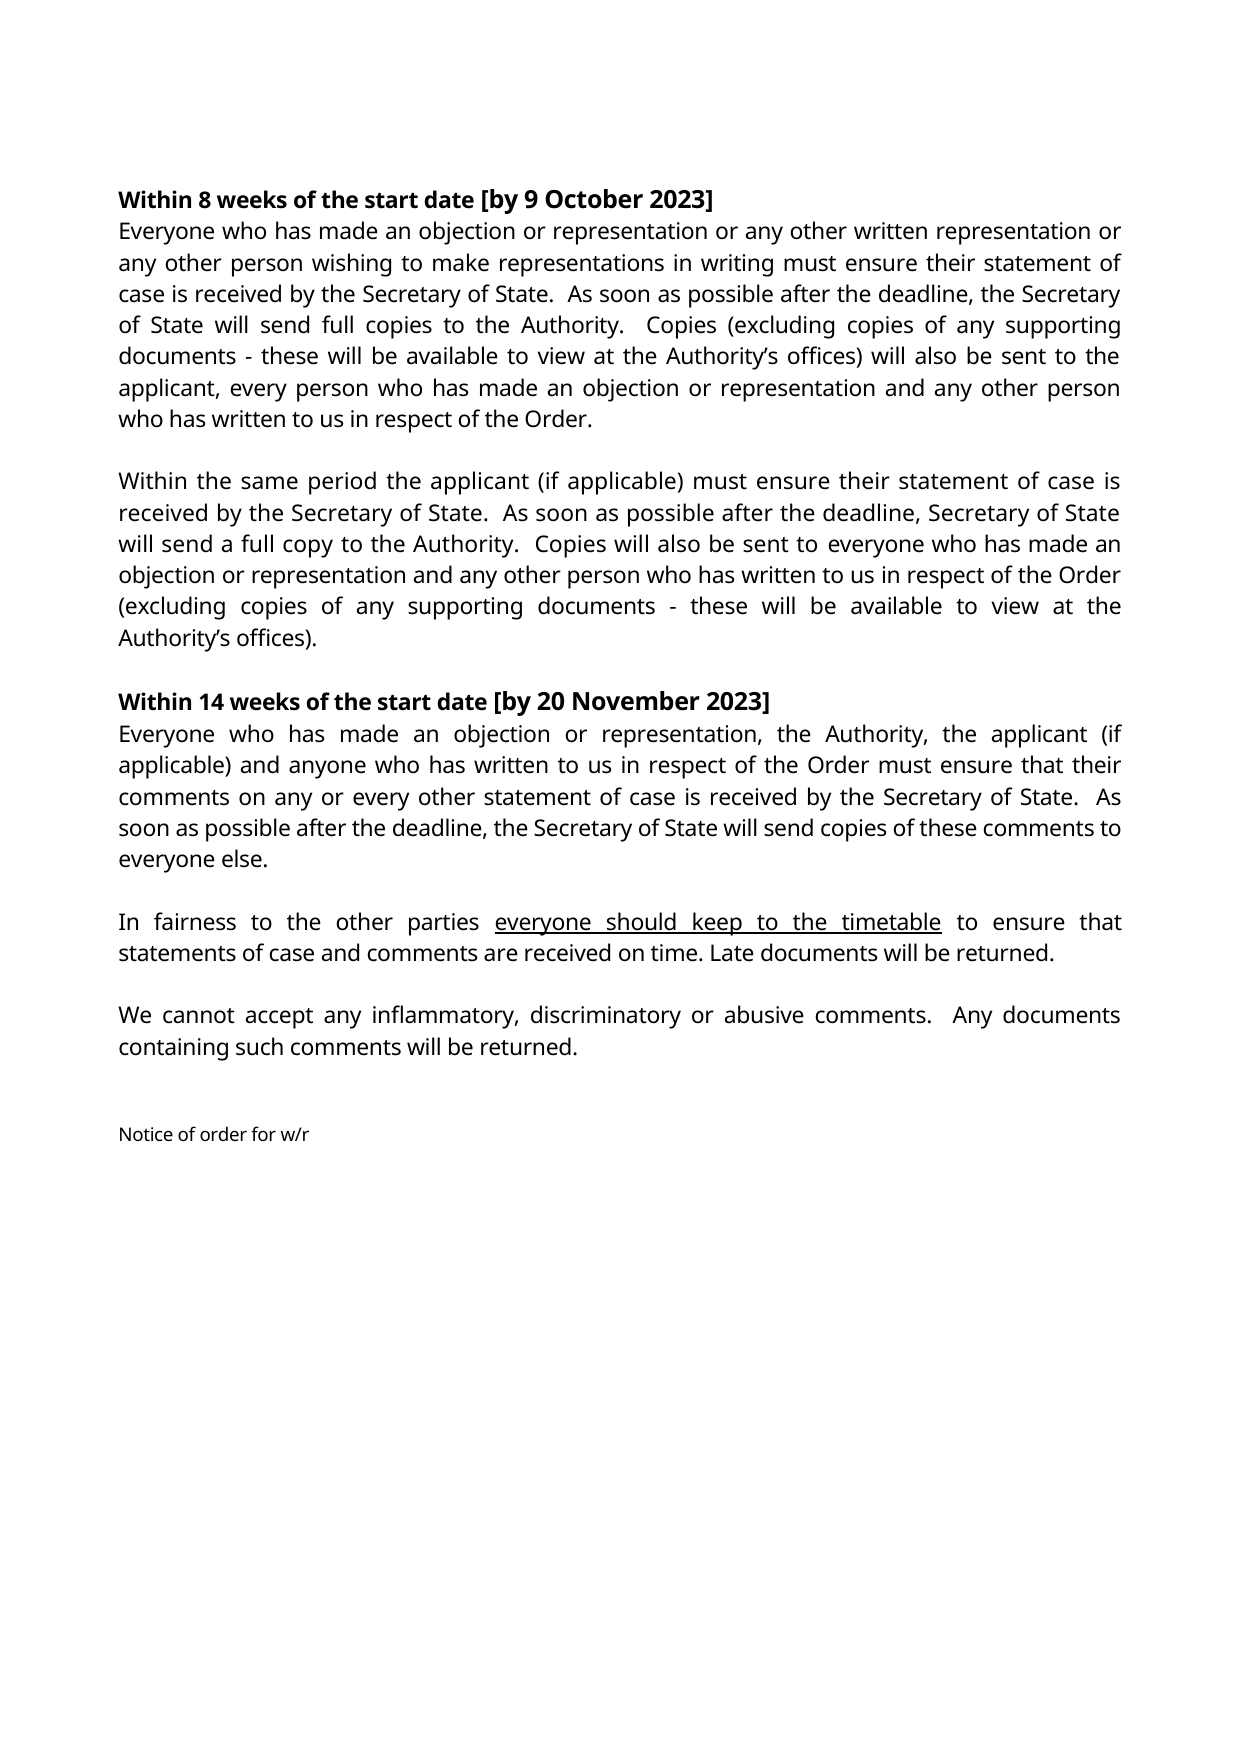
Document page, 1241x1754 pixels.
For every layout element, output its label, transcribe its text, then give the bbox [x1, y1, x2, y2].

text Notice of order for w/r [118, 1121, 1122, 1147]
text Within the same period the applicant (if applicable) must ensure their statement of case is received by the Secretary of State. As soon as possible after the deadline, Secretary of State will send a full copy to the Authority. Copies will also be sent to everyone who has made an objection or representation and any other person who has written to us in respect of the Order (excluding copies of any supporting documents - these will be available to view at the Authority’s offices). [118, 465, 1122, 653]
text Everyone who has made an objection or representation, the Authority, the applicant (if applicable) and anyone who has written to us in respect of the Order must ensure that their comments on any or every other statement of case is received by the Secretary of State. As soon as possible after the deadline, the Secretary of State will send copies of these comments to everyone else. [118, 718, 1122, 874]
text We cannot accept any inflammatory, discriminatory or abusive comments. Any documents containing such comments will be returned. [118, 999, 1122, 1062]
text Within 8 weeks of the start date [by 9 October 2023] [118, 181, 1122, 215]
text Within 14 weeks of the start date [by 20 November 2023] [118, 684, 1122, 718]
text In fairness to the other parties everyone should keep to the timetable to ensure that statements of case and comments are received on time. Late documents will be returned. [118, 906, 1122, 968]
text Everyone who has made an objection or representation or any other written representation or any other person wishing to make representations in writing must ensure their statement of case is received by the Secretary of State. As soon as possible after the deadline, the Secretary of State will send full copies to the Authority. Copies (excluding copies of any supporting documents - these will be available to view at the Authority’s offices) will also be sent to the applicant, every person who has made an objection or representation and any other person who has written to us in respect of the Order. [118, 215, 1122, 434]
